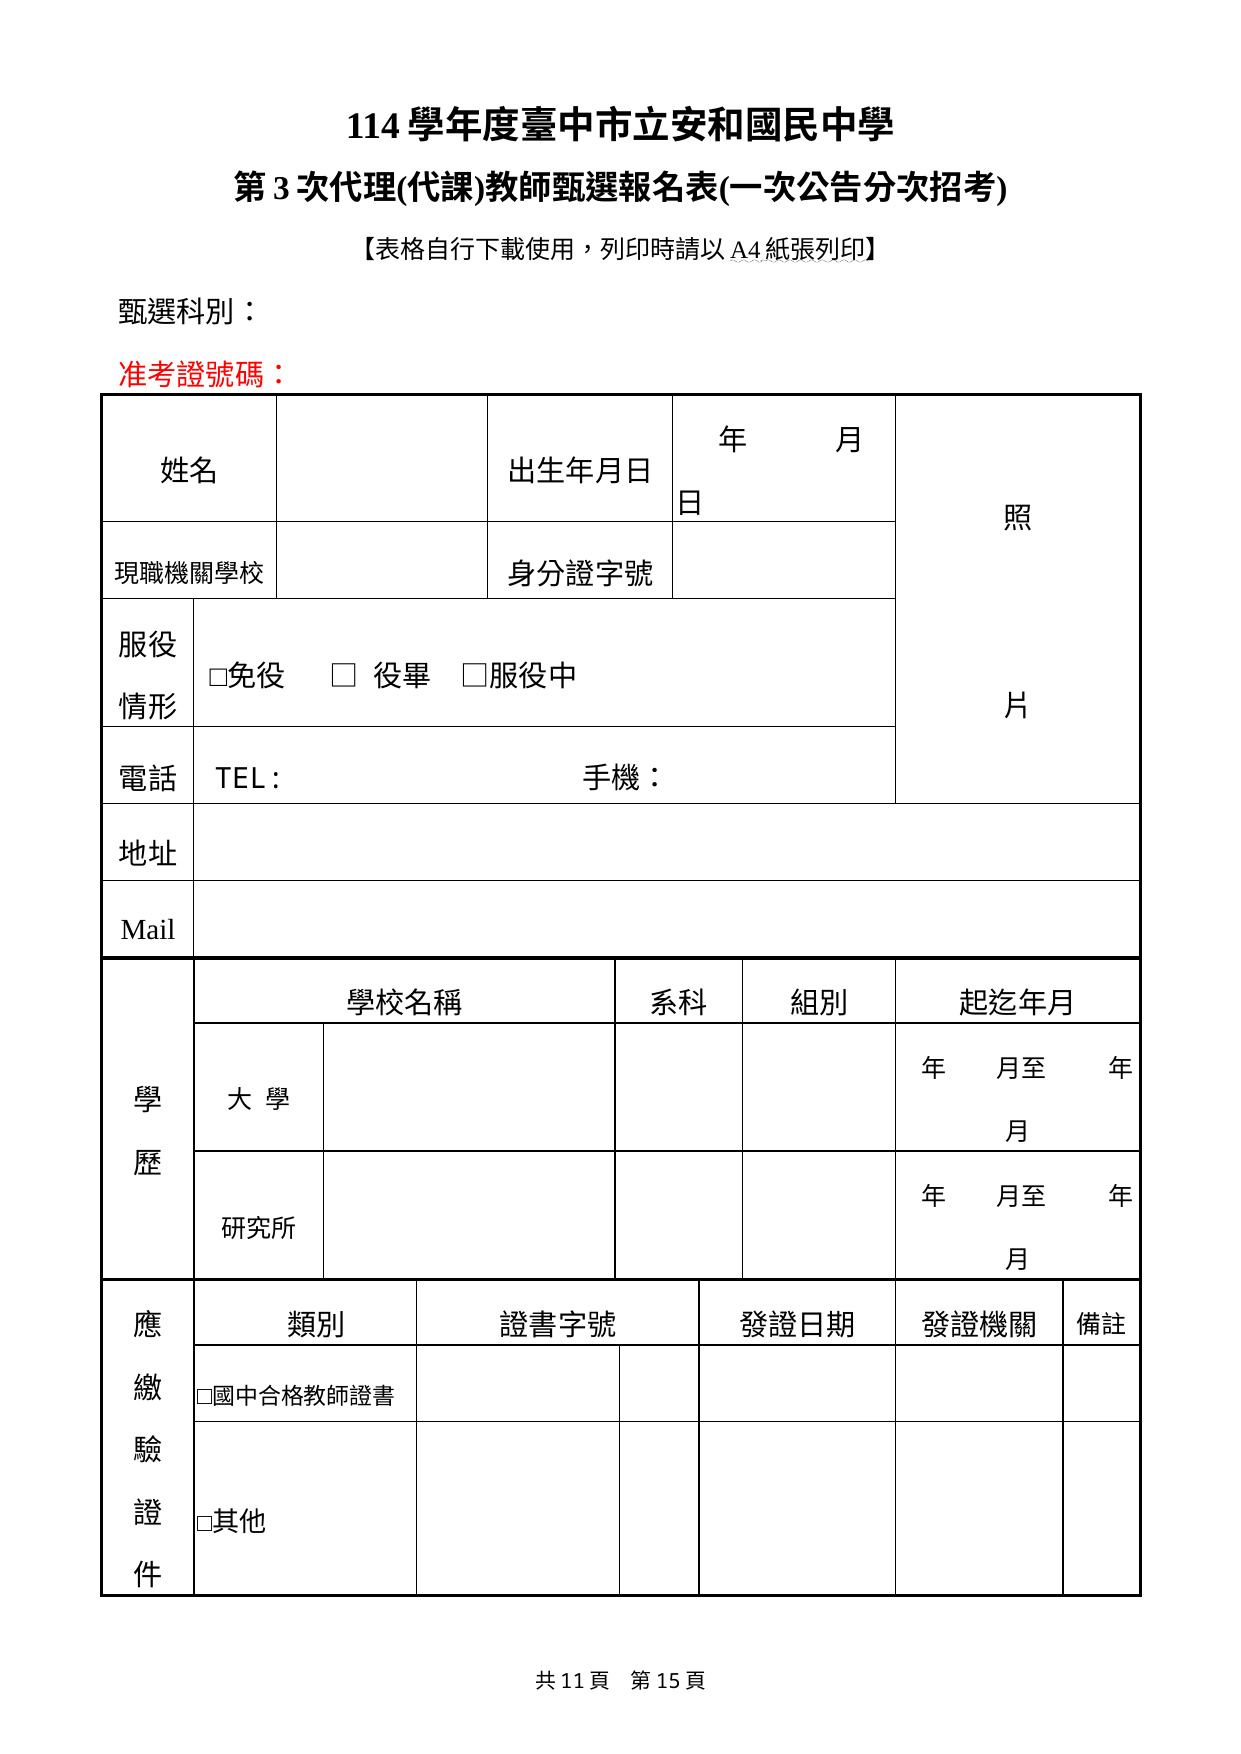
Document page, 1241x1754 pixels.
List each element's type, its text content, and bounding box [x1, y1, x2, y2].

table_cell 起迄年月 [896, 960, 1139, 1022]
table_cell [616, 1024, 742, 1150]
table_cell [700, 1422, 895, 1594]
table_cell 電話 [103, 727, 193, 803]
table_header 出生年月日 [488, 396, 672, 521]
table_cell Mail [103, 881, 193, 956]
table_header 姓名 [103, 396, 276, 521]
table_cell [700, 1346, 895, 1421]
table_cell TEL: 手機： [194, 727, 895, 803]
text 第3次代理(代課)教師甄選報名表(一次公告分次招考) [118, 143, 1122, 206]
table_cell [417, 1346, 619, 1421]
table_cell □國中合格教師證書 [195, 1346, 416, 1421]
table_cell 研究所 [195, 1152, 323, 1278]
table_cell [896, 1346, 1062, 1421]
table_cell 年 月至 年 月 [896, 1152, 1139, 1278]
table_cell 組別 [743, 960, 895, 1022]
table_cell [743, 1024, 895, 1150]
table_cell [896, 1422, 1062, 1594]
table_cell 應 繳 驗 證 件 [103, 1281, 193, 1594]
table_cell 發證機關 [896, 1281, 1062, 1344]
table_cell 地址 [103, 804, 193, 879]
table_cell 類別 [195, 1281, 416, 1344]
table_cell [616, 1152, 742, 1278]
table_cell 發證日期 [700, 1281, 895, 1344]
table_cell □免役 □ 役畢 □服役中 [194, 599, 895, 726]
table_cell [620, 1422, 698, 1594]
text 【表格自行下載使用，列印時請以A4紙張列印】 [118, 206, 1122, 268]
table_header 年 月 日 [673, 396, 895, 521]
table_cell [743, 1152, 895, 1278]
table_cell [324, 1024, 614, 1150]
table_cell [194, 881, 1139, 956]
table_cell 現職機關學校 [103, 522, 276, 598]
table_header [277, 396, 487, 521]
text 114學年度臺中市立安和國民中學 [118, 81, 1122, 143]
table_cell 備註 [1064, 1281, 1139, 1344]
table_cell 身分證字號 [488, 522, 672, 598]
table_cell 年 月至 年 月 [896, 1024, 1139, 1150]
table_cell [673, 522, 895, 598]
table_cell 系科 [616, 960, 742, 1022]
table_cell [324, 1152, 614, 1278]
table_cell [1064, 1346, 1139, 1421]
table_cell □其他 [195, 1422, 416, 1594]
table_header 照 片 [896, 396, 1139, 803]
table_cell [417, 1422, 619, 1594]
table_cell 證書字號 [417, 1281, 698, 1344]
table_cell [620, 1346, 698, 1421]
text 甄選科別： 准考證號碼： [118, 268, 1122, 393]
table_cell [1064, 1422, 1139, 1594]
table_cell [277, 522, 487, 598]
table_cell [194, 804, 1139, 879]
table_cell 大 學 [195, 1024, 323, 1150]
table_cell 學 歷 [103, 960, 193, 1278]
table_cell 學校名稱 [195, 960, 614, 1022]
table_cell 服役 情形 [103, 599, 193, 726]
